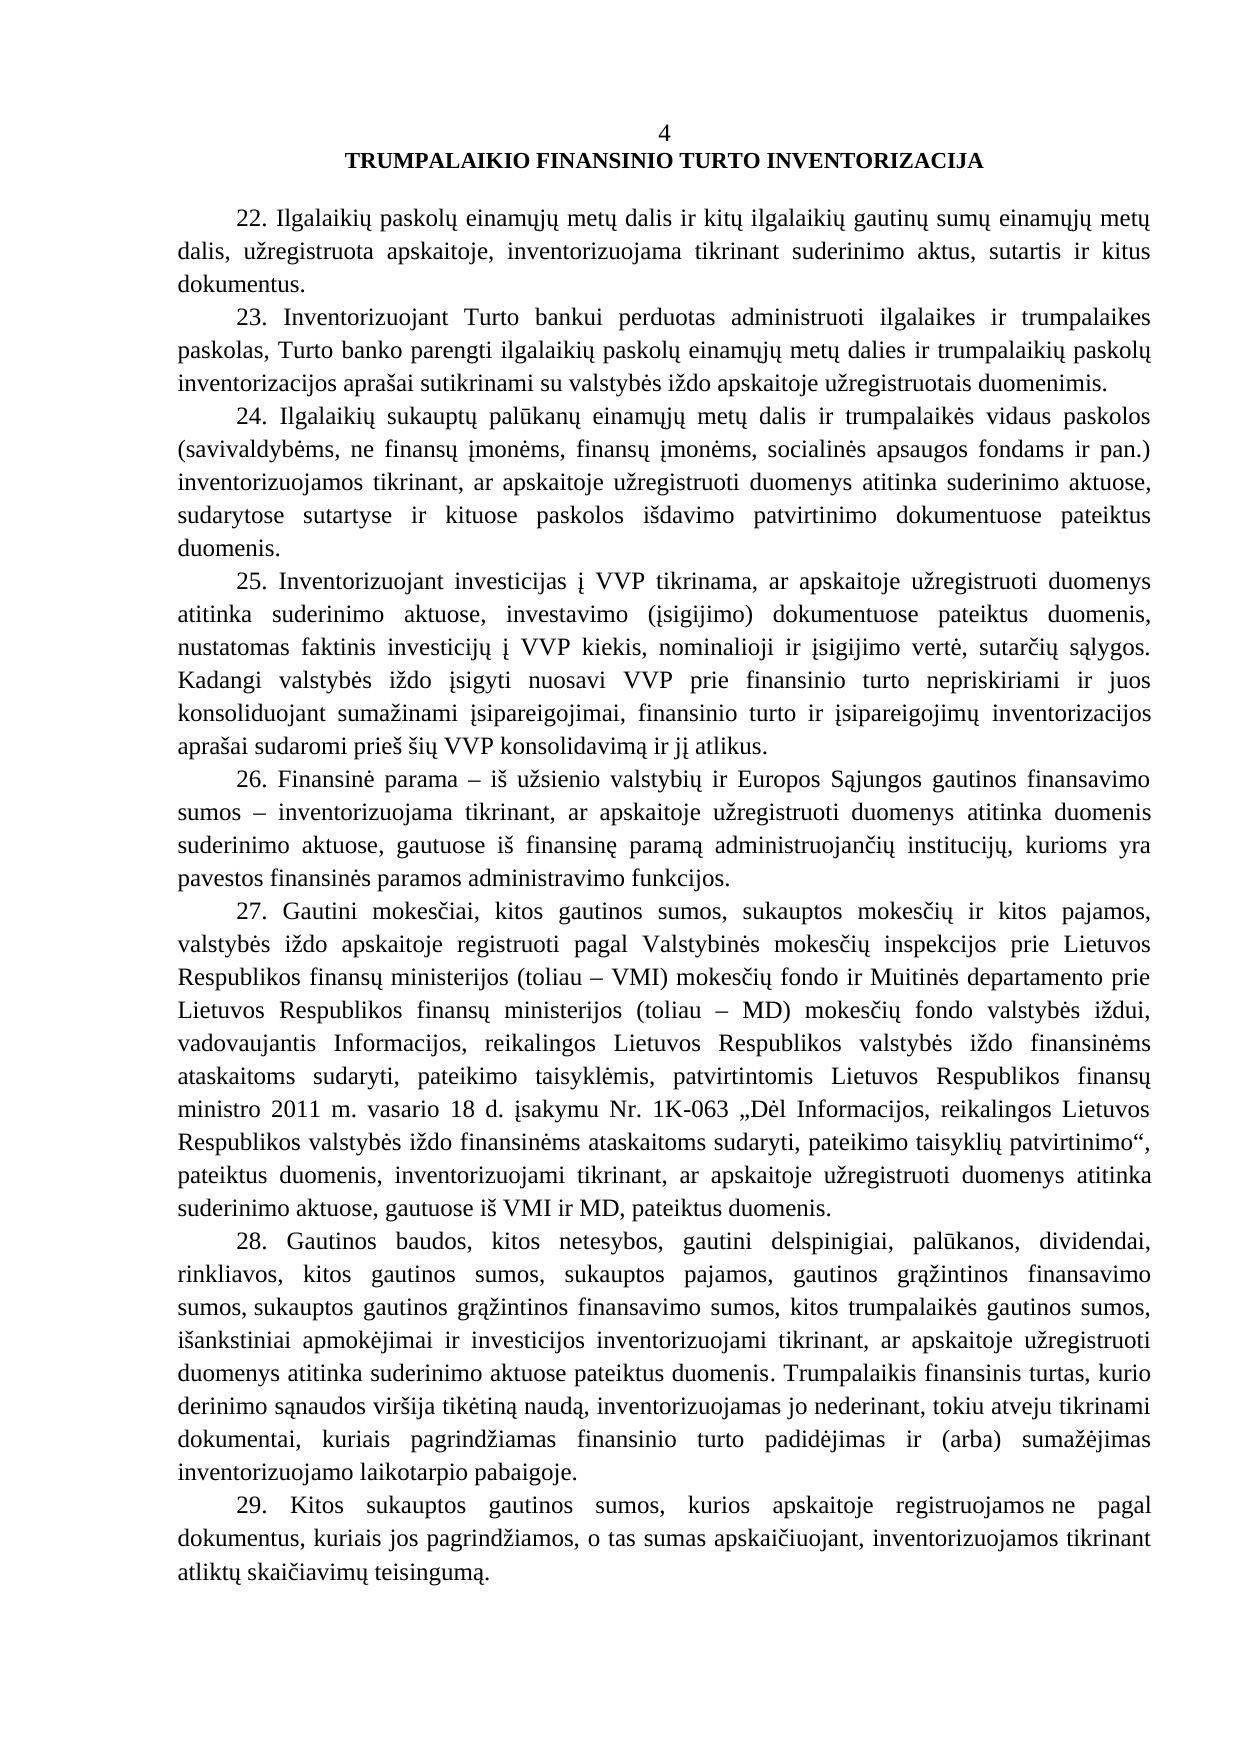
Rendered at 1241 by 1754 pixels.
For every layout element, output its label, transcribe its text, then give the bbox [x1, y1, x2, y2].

text 26. Finansinė parama – iš užsienio valstybių ir Europos Sąjungos gautinos finansavimo sumos – inventorizuojama tikrinant, ar apskaitoje užregistruoti duomenys atitinka duomenis suderinimo aktuose, gautuose iš finansinę paramą administruojančių institucijų, kurioms yra pavestos finansinės paramos administravimo funkcijos. [177, 764, 1152, 892]
text 28. Gautinos baudos, kitos netesybos, gautini delspinigiai, palūkanos, dividendai, rinkliavos, kitos gautinos sumos, sukauptos pajamos, gautinos grąžintinos finansavimo sumos, sukauptos gautinos grąžintinos finansavimo sumos, kitos trumpalaikės gautinos sumos, išankstiniai apmokėjimai ir investicijos inventorizuojami tikrinant, ar apskaitoje užregistruoti duomenys atitinka suderinimo aktuose pateiktus duomenis. Trumpalaikis finansinis turtas, kurio derinimo sąnaudos viršija tikėtiną naudą, inventorizuojamas jo nederinant, tokiu atveju tikrinami dokumentai, kuriais pagrindžiamas finansinio turto padidėjimas ir (arba) sumažėjimas inventorizuojamo laikotarpio pabaigoje. [177, 1226, 1152, 1486]
text 24. Ilgalaikių sukauptų palūkanų einamųjų metų dalis ir trumpalaikės vidaus paskolos (savivaldybėms, ne finansų įmonėms, finansų įmonėms, socialinės apsaugos fondams ir pan.) inventorizuojamos tikrinant, ar apskaitoje užregistruoti duomenys atitinka suderinimo aktuose, sudarytose sutartyse ir kituose paskolos išdavimo patvirtinimo dokumentuose pateiktus duomenis. [177, 401, 1152, 562]
text 25. Inventorizuojant investicijas į VVP tikrinama, ar apskaitoje užregistruoti duomenys atitinka suderinimo aktuose, investavimo (įsigijimo) dokumentuose pateiktus duomenis, nustatomas faktinis investicijų į VVP kiekis, nominalioji ir įsigijimo vertė, sutarčių sąlygos. Kadangi valstybės iždo įsigyti nuosavi VVP prie finansinio turto nepriskiriami ir juos konsoliduojant sumažinami įsipareigojimai, finansinio turto ir įsipareigojimų inventorizacijos aprašai sudaromi prieš šių VVP konsolidavimą ir jį atlikus. [177, 566, 1152, 760]
text 29. Kitos sukauptos gautinos sumos, kurios apskaitoje registruojamos ne pagal dokumentus, kuriais jos pagrindžiamos, o tas sumas apskaičiuojant, inventorizuojamos tikrinant atliktų skaičiavimų teisingumą. [177, 1491, 1152, 1585]
text 27. Gautini mokesčiai, kitos gautinos sumos, sukauptos mokesčių ir kitos pajamos, valstybės iždo apskaitoje registruoti pagal Valstybinės mokesčių inspekcijos prie Lietuvos Respublikos finansų ministerijos (toliau – VMI) mokesčių fondo ir Muitinės departamento prie Lietuvos Respublikos finansų ministerijos (toliau – MD) mokesčių fondo valstybės iždui, vadovaujantis Informacijos, reikalingos Lietuvos Respublikos valstybės iždo finansinėms ataskaitoms sudaryti, pateikimo taisyklėmis, patvirtintomis Lietuvos Respublikos finansų ministro 2011 m. vasario 18 d. įsakymu Nr. 1K-063 „Dėl Informacijos, reikalingos Lietuvos Respublikos valstybės iždo finansinėms ataskaitoms sudaryti, pateikimo taisyklių patvirtinimo“, pateiktus duomenis, inventorizuojami tikrinant, ar apskaitoje užregistruoti duomenys atitinka suderinimo aktuose, gautuose iš VMI ir MD, pateiktus duomenis. [177, 896, 1152, 1222]
text 22. Ilgalaikių paskolų einamųjų metų dalis ir kitų ilgalaikių gautinų sumų einamųjų metų dalis, užregistruota apskaitoje, inventorizuojama tikrinant suderinimo aktus, sutartis ir kitus dokumentus. [177, 203, 1152, 297]
text TRUMPALAIKIO FINANSINIO TURTO INVENTORIZACIJA [177, 148, 1152, 174]
text 23. Inventorizuojant Turto bankui perduotas administruoti ilgalaikes ir trumpalaikes paskolas, Turto banko parengti ilgalaikių paskolų einamųjų metų dalies ir trumpalaikių paskolų inventorizacijos aprašai sutikrinami su valstybės iždo apskaitoje užregistruotais duomenimis. [177, 302, 1152, 397]
